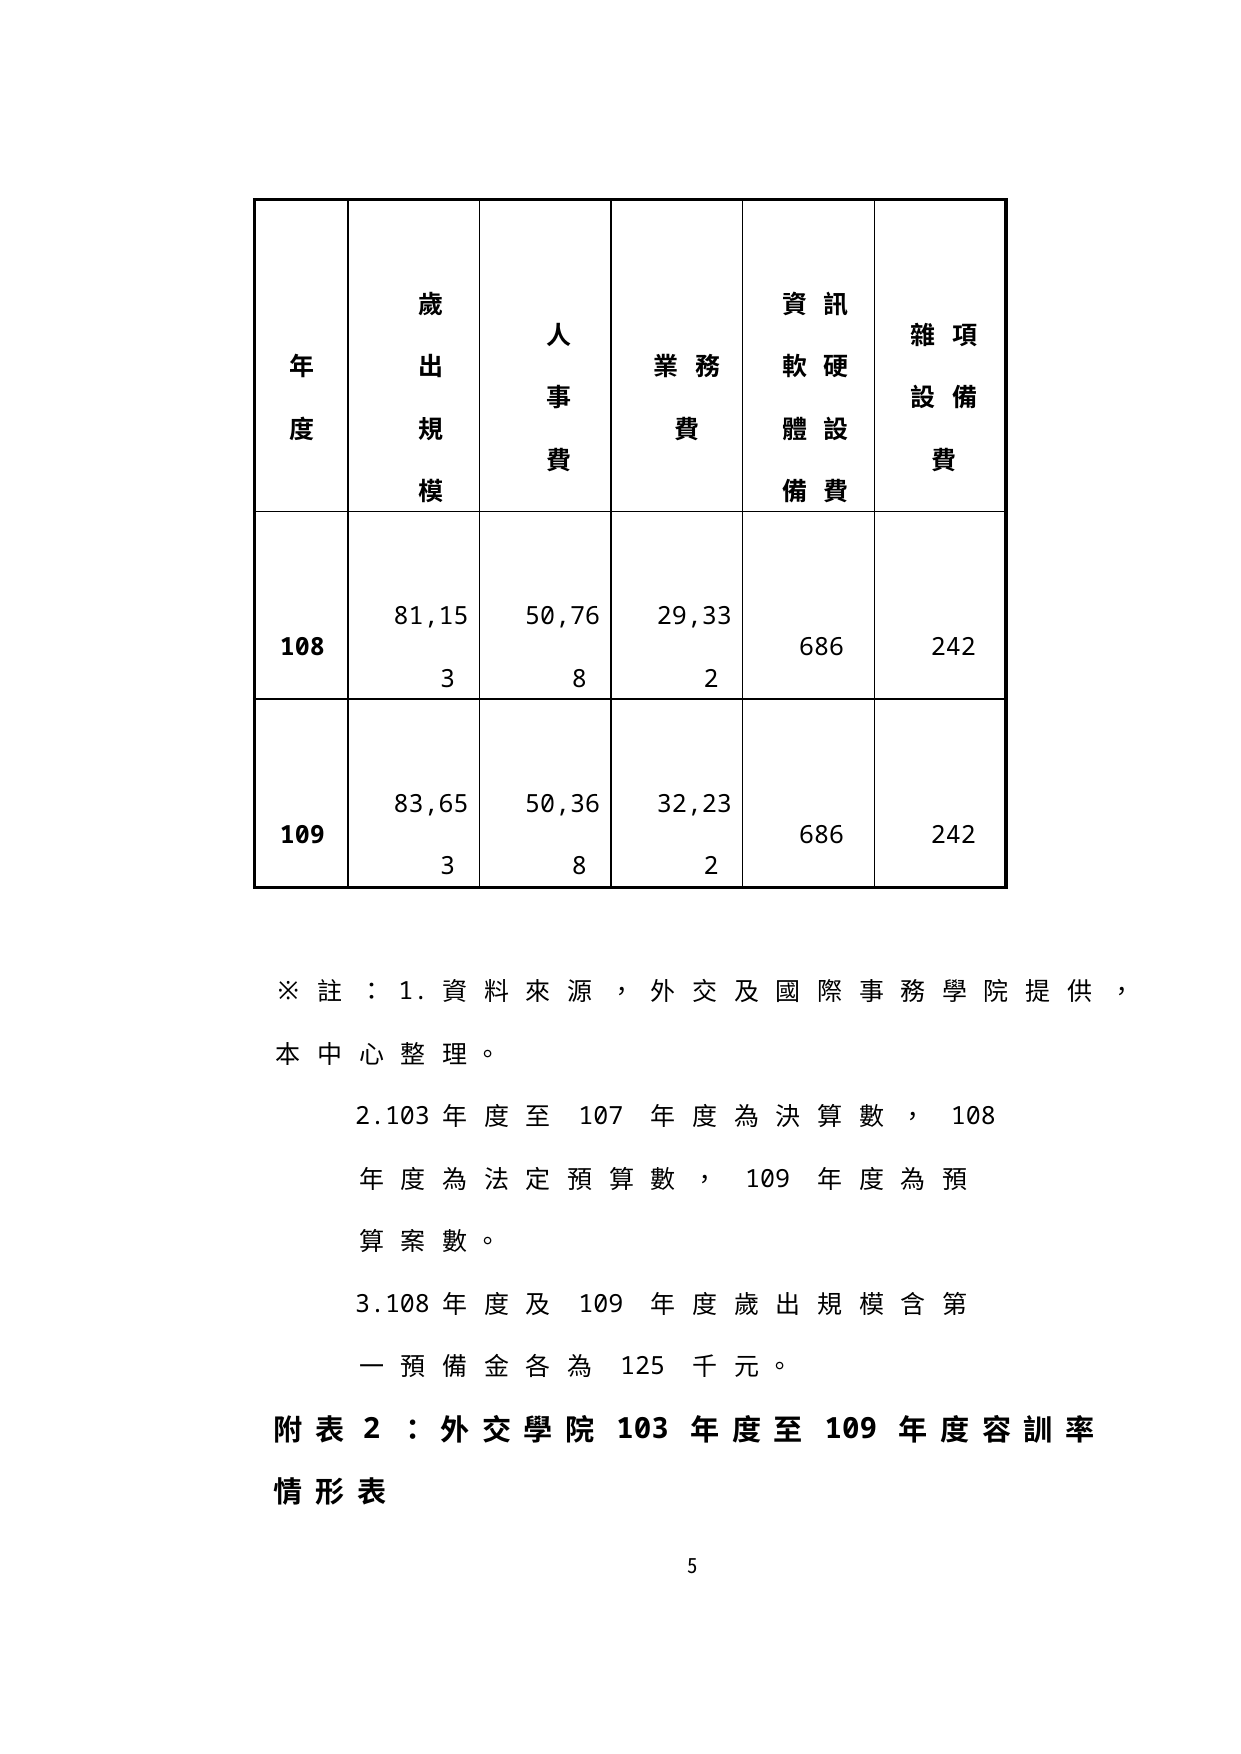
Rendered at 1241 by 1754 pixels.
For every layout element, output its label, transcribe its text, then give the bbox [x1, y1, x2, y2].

table_cell 242 [875, 700, 1004, 886]
text ※註：1.資料來源，外交及國際事務學院提供，本中心整理。 [243, 948, 1101, 1073]
table_header 業務費 [612, 201, 742, 511]
table_cell 686 [743, 700, 874, 886]
table_cell 50,368 [480, 700, 610, 886]
table_header 人事費 [480, 201, 610, 511]
table_header 雜項設備費 [875, 201, 1004, 511]
table_cell 686 [743, 512, 874, 698]
table_cell 83,653 [349, 700, 479, 886]
table_cell 109 [256, 700, 347, 886]
table_cell 242 [875, 512, 1004, 698]
text 3.108年度及109年度歲出規模含第一預備金各為125千元。 [317, 1261, 1012, 1386]
text 2.103年度至107年度為決算數，108年度為法定預算數，109年度為預算案數。 [317, 1073, 1012, 1261]
table_cell 108 [256, 512, 347, 698]
table_cell 81,153 [349, 512, 479, 698]
table_cell 50,768 [480, 512, 610, 698]
table_cell 29,332 [612, 512, 742, 698]
text 附表2：外交學院103年度至109年度容訓率情形表 [243, 1386, 1101, 1511]
table_header 年度 [256, 201, 347, 511]
table_header 歲出規模 [349, 201, 479, 511]
table_cell 32,232 [612, 700, 742, 886]
table_header 資訊軟硬體設備費 [743, 201, 874, 511]
